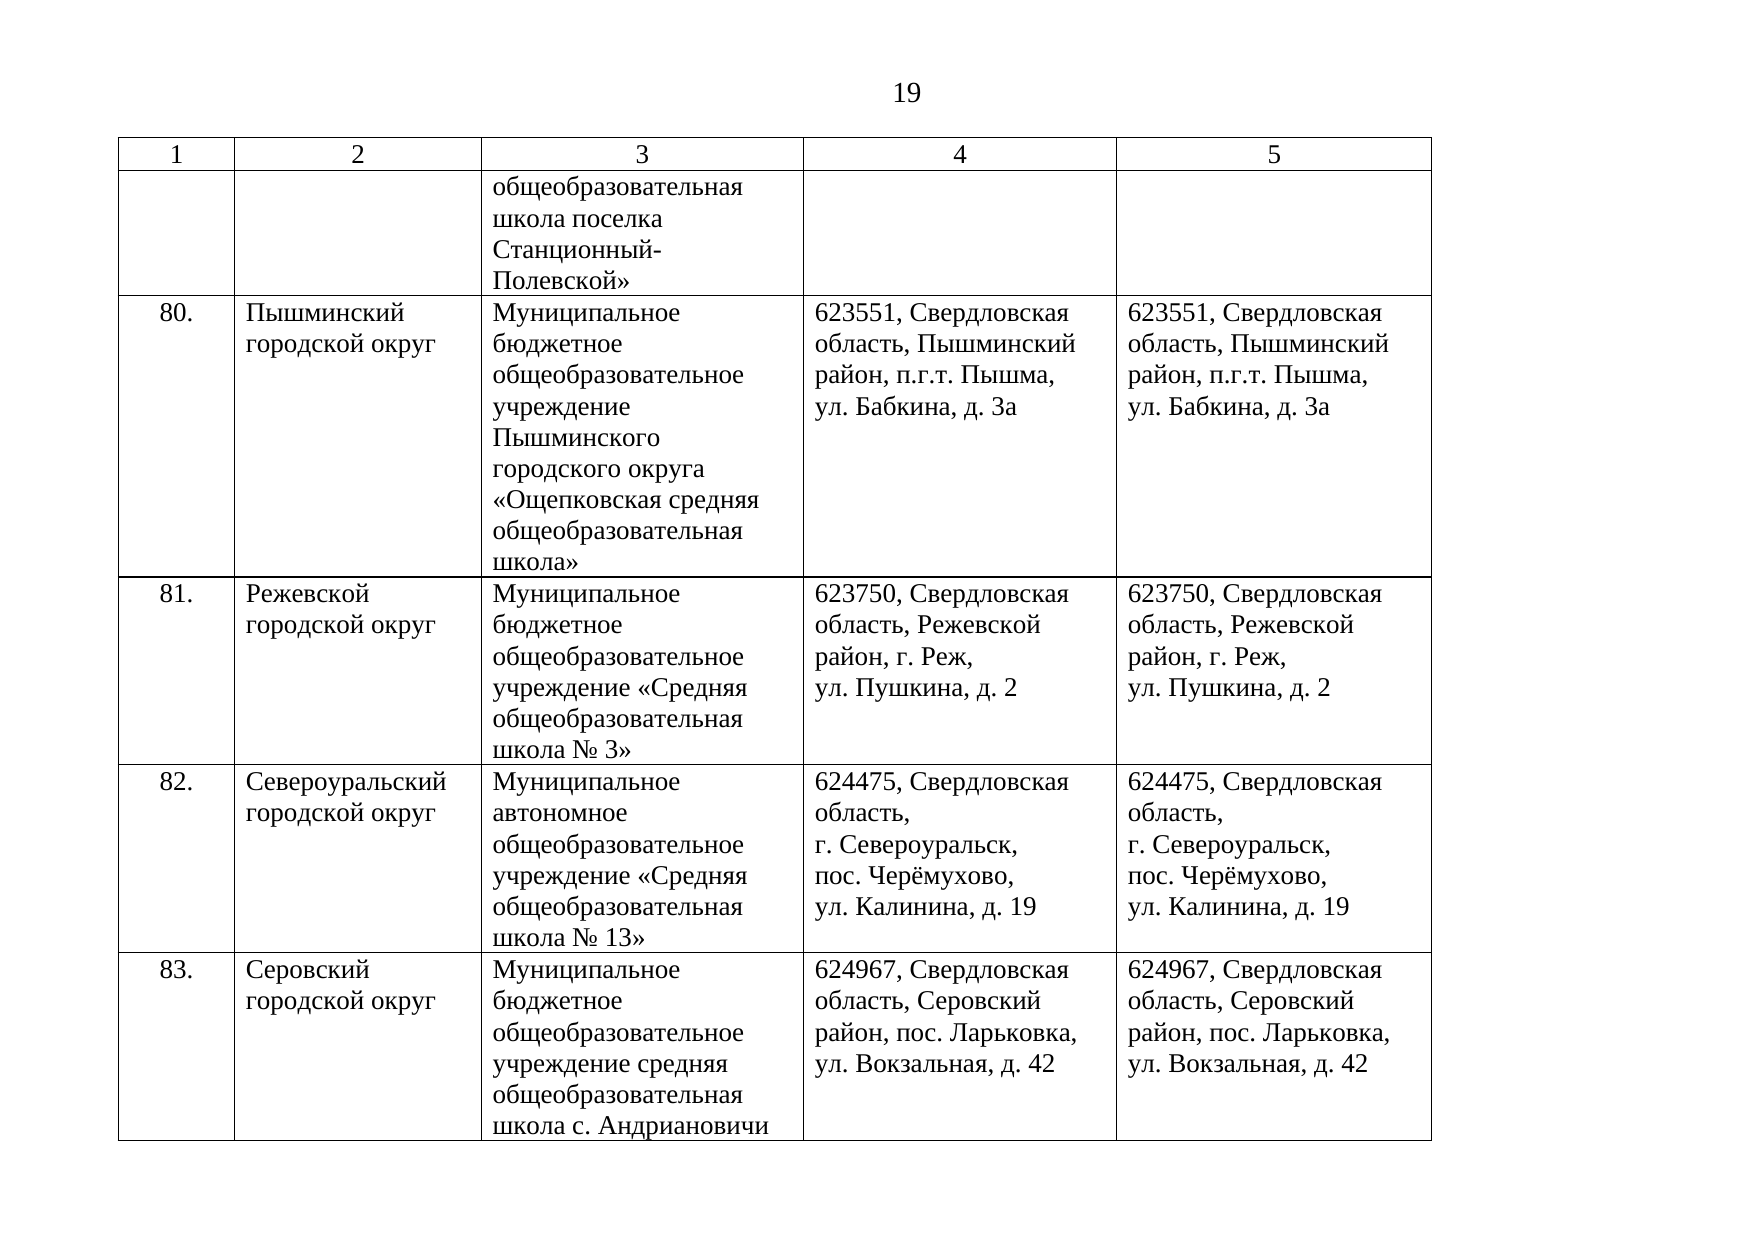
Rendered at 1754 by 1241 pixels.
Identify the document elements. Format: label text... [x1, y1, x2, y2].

table_cell 624967, Свердловская область, Серовский район, пос. Ларьковка, ул. Вокзальная, д. 42 [1117, 953, 1431, 1140]
table_cell 623750, Свердловская область, Режевской район, г. Реж, ул. Пушкина, д. 2 [1117, 578, 1431, 764]
table_header 1 [119, 138, 234, 169]
table_header 5 [1117, 138, 1431, 169]
table_cell [235, 171, 481, 295]
table_cell общеобразовательная школа поселка Станционный-Полевской» [482, 171, 803, 295]
table_cell 80. [119, 296, 234, 576]
table_cell Муниципальное бюджетное общеобразовательное учреждение «Средняя общеобразовательная школа № 3» [482, 578, 803, 764]
table_cell Муниципальное бюджетное общеобразовательное учреждение средняя общеобразовательная школа с. Андриановичи [482, 953, 803, 1140]
table_header 4 [804, 138, 1116, 169]
table_cell [804, 171, 1116, 295]
table_cell 624475, Свердловская область, г. Североуральск, пос. Черёмухово, ул. Калинина, д. 19 [1117, 765, 1431, 952]
table_cell Пышминский городской округ [235, 296, 481, 576]
table_cell 81. [119, 578, 234, 764]
table_cell 623750, Свердловская область, Режевской район, г. Реж, ул. Пушкина, д. 2 [804, 578, 1116, 764]
table_cell 624967, Свердловская область, Серовский район, пос. Ларьковка, ул. Вокзальная, д. 42 [804, 953, 1116, 1140]
table_cell [1117, 171, 1431, 295]
table_cell 83. [119, 953, 234, 1140]
table_cell 623551, Свердловская область, Пышминский район, п.г.т. Пышма, ул. Бабкина, д. 3а [1117, 296, 1431, 576]
table_cell Серовский городской округ [235, 953, 481, 1140]
table_cell 623551, Свердловская область, Пышминский район, п.г.т. Пышма, ул. Бабкина, д. 3а [804, 296, 1116, 576]
table_cell Муниципальное бюджетное общеобразовательное учреждение Пышминского городского округа «Ощепковская средняя общеобразовательная школа» [482, 296, 803, 576]
table_cell 624475, Свердловская область, г. Североуральск, пос. Черёмухово, ул. Калинина, д. 19 [804, 765, 1116, 952]
table_cell Режевской городской округ [235, 578, 481, 764]
table_cell 82. [119, 765, 234, 952]
table_header 2 [235, 138, 481, 169]
table_cell Муниципальное автономное общеобразовательное учреждение «Средняя общеобразовательная школа № 13» [482, 765, 803, 952]
table_cell Североуральский городской округ [235, 765, 481, 952]
table_cell [119, 171, 234, 295]
table_header 3 [482, 138, 803, 169]
